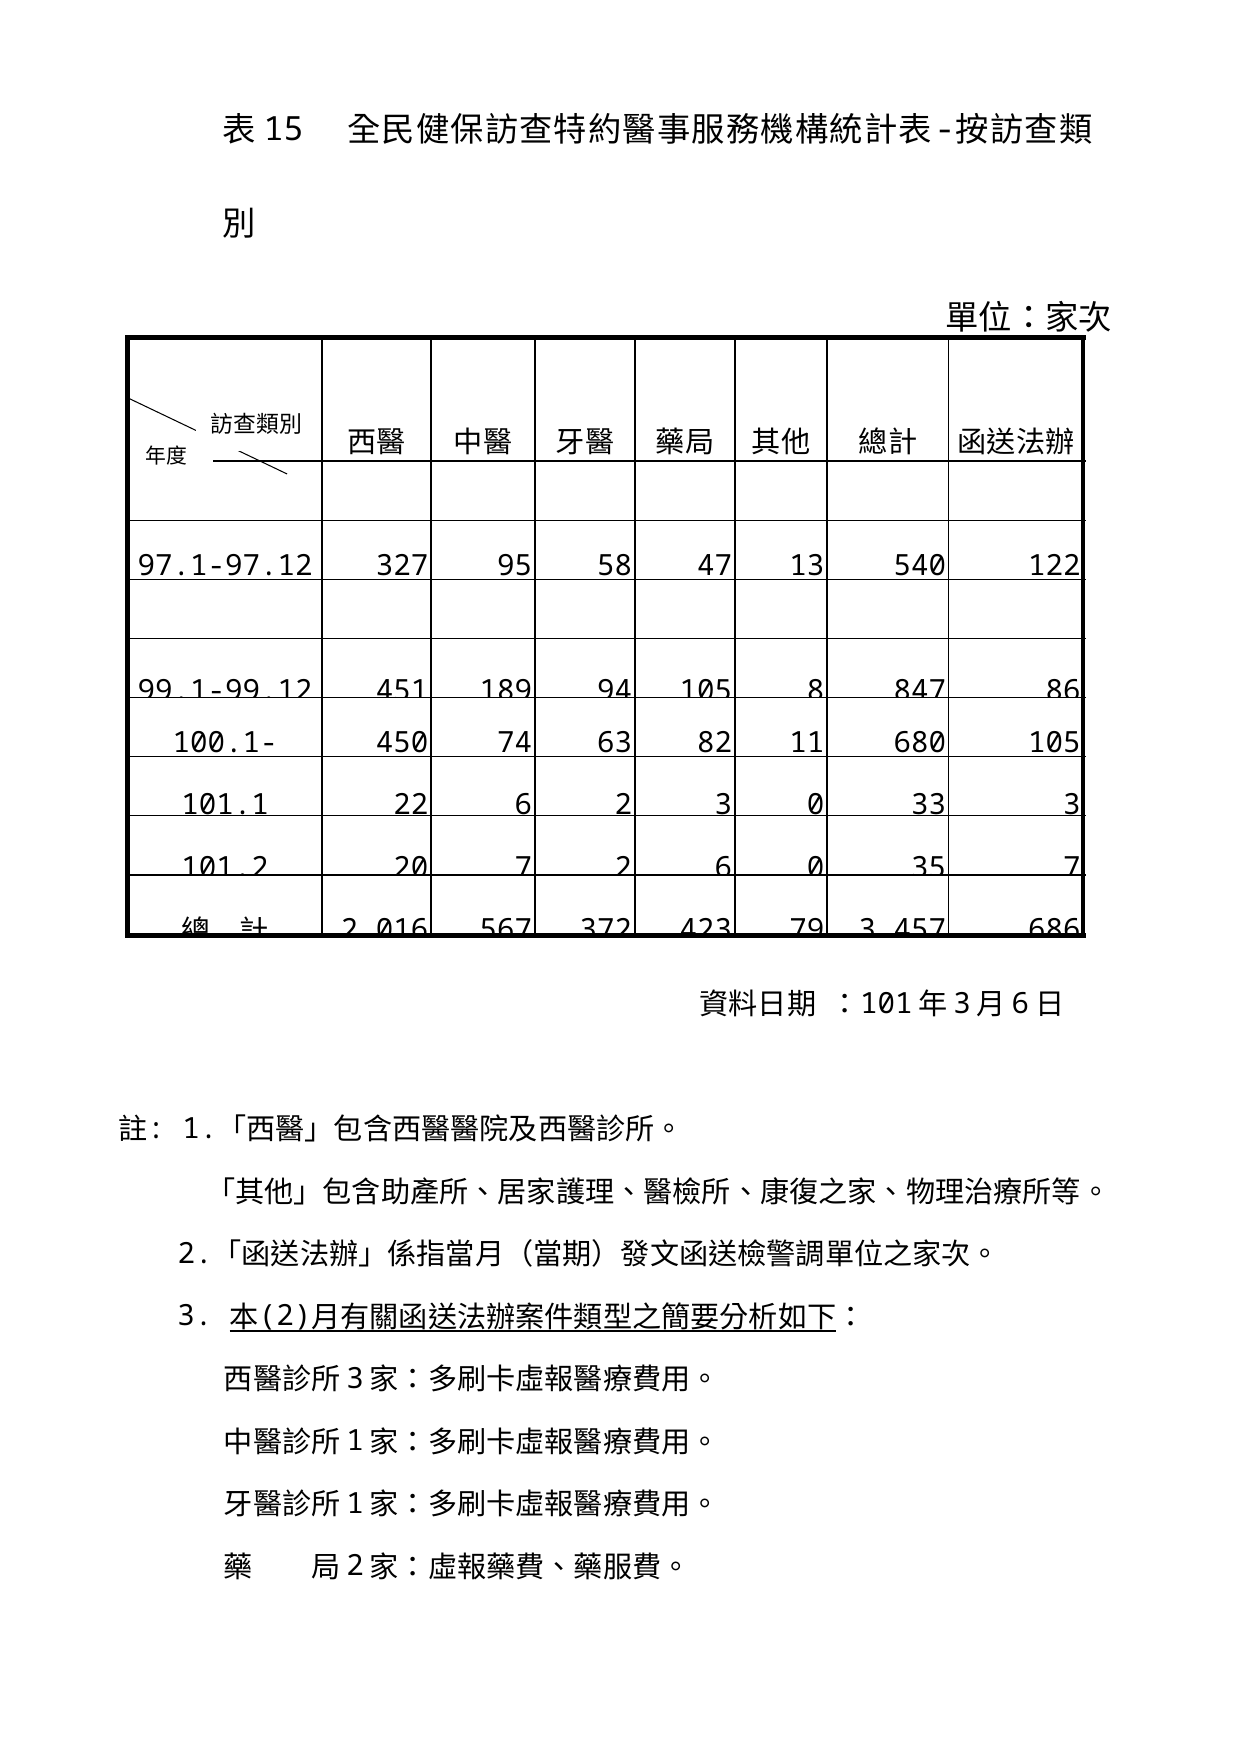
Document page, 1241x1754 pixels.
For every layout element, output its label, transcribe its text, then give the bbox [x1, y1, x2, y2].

table_cell 189 [432, 639, 534, 697]
table_cell 96.1-96.12 [130, 462, 321, 519]
table_cell 2 [536, 816, 634, 874]
table_header [130, 340, 321, 484]
table_cell 73 [536, 462, 634, 519]
table_cell 419 [323, 462, 430, 519]
table_cell 33 [828, 757, 948, 815]
table_cell 567 [432, 876, 534, 933]
table_cell 97.1-97.12 [130, 521, 321, 578]
table_cell 540 [828, 521, 948, 578]
table_cell 74 [432, 698, 534, 756]
table_cell 22 [323, 757, 430, 815]
table_header 其他 [736, 340, 826, 460]
table_cell 197 [949, 580, 1081, 638]
table_cell 71 [636, 580, 734, 638]
table_cell 47 [636, 521, 734, 578]
table_header 中醫 [432, 340, 534, 460]
table_cell 688 [828, 462, 948, 519]
table_cell 327 [323, 580, 430, 638]
text 3. 本(2)月有關函送法辦案件類型之簡要分析如下： [89, 1273, 1143, 1335]
text 藥 局2家：虛報藥費、藥服費。 [89, 1523, 1143, 1585]
table_cell 86 [949, 639, 1081, 697]
table_cell 7 [432, 816, 534, 874]
table_cell 166 [949, 462, 1081, 519]
text 表15 全民健保訪查特約醫事服務機構統計表-按訪查類別 [222, 85, 1093, 242]
table_cell 35 [828, 816, 948, 874]
table_cell 6 [636, 816, 734, 874]
text 西醫診所3家：多刷卡虛報醫療費用。 [89, 1335, 1143, 1398]
table_cell 634 [828, 580, 948, 638]
table_cell 79 [736, 876, 826, 933]
table_cell 686 [949, 876, 1081, 933]
table_cell 8 [736, 639, 826, 697]
table_cell 327 [323, 521, 430, 578]
text 資料日期 ：101年3月6日 [89, 960, 1064, 1023]
table_cell 2,016 [323, 876, 430, 933]
table_cell 101.2 [130, 816, 321, 874]
table_cell 145 [432, 580, 534, 638]
table_cell 13 [736, 521, 826, 578]
text 註: 1.「西醫」包含西醫醫院及西醫診所。 [88, 1085, 1143, 1148]
table_cell 95 [432, 521, 534, 578]
table_cell 80 [536, 580, 634, 638]
table_cell 總 計 [130, 876, 321, 933]
table_header 總計 [828, 340, 948, 460]
table_cell 3 [636, 757, 734, 815]
table_cell 20 [323, 816, 430, 874]
table_cell 51 [432, 462, 534, 519]
table_cell 63 [536, 698, 634, 756]
table_cell 94 [536, 639, 634, 697]
table_cell 450 [323, 698, 430, 756]
table_cell 99.1-99.12 [130, 639, 321, 697]
table_cell 0 [736, 816, 826, 874]
table_cell 3 [949, 757, 1081, 815]
table_cell 101.1 [130, 757, 321, 815]
table_cell 105 [636, 639, 734, 697]
table_cell 423 [636, 876, 734, 933]
table_header 函送法辦 [949, 340, 1081, 460]
text 「其他」包含助產所、居家護理、醫檢所、康復之家、物理治療所等。 [133, 1148, 1143, 1210]
table_cell 0 [736, 757, 826, 815]
table_cell 372 [536, 876, 634, 933]
table_cell 98.1-98.12 [130, 580, 321, 638]
table_header 西醫 [323, 340, 430, 460]
table_cell 847 [828, 639, 948, 697]
table_cell 105 [949, 698, 1081, 756]
text 中醫診所1家：多刷卡虛報醫療費用。 [89, 1398, 1143, 1460]
table_cell 7 [949, 816, 1081, 874]
table_cell 3,457 [828, 876, 948, 933]
table_header 藥局 [636, 340, 734, 460]
table_cell 680 [828, 698, 948, 756]
table_cell 6 [432, 757, 534, 815]
text 單位：家次 [74, 273, 1143, 335]
table_cell 2 [536, 757, 634, 815]
table_cell 122 [949, 521, 1081, 578]
table_cell 100.1-100.12 [130, 698, 321, 756]
table_cell 451 [323, 639, 430, 697]
table_header 牙醫 [536, 340, 634, 460]
table_cell 11 [736, 698, 826, 756]
table_cell 36 [736, 462, 826, 519]
table_cell 58 [536, 521, 634, 578]
text 牙醫診所1家：多刷卡虛報醫療費用。 [89, 1460, 1143, 1523]
text 2.「函送法辦」係指當月（當期）發文函送檢警調單位之家次。 [133, 1210, 1143, 1273]
table_cell 109 [636, 462, 734, 519]
table_cell 11 [736, 580, 826, 638]
table_cell 82 [636, 698, 734, 756]
